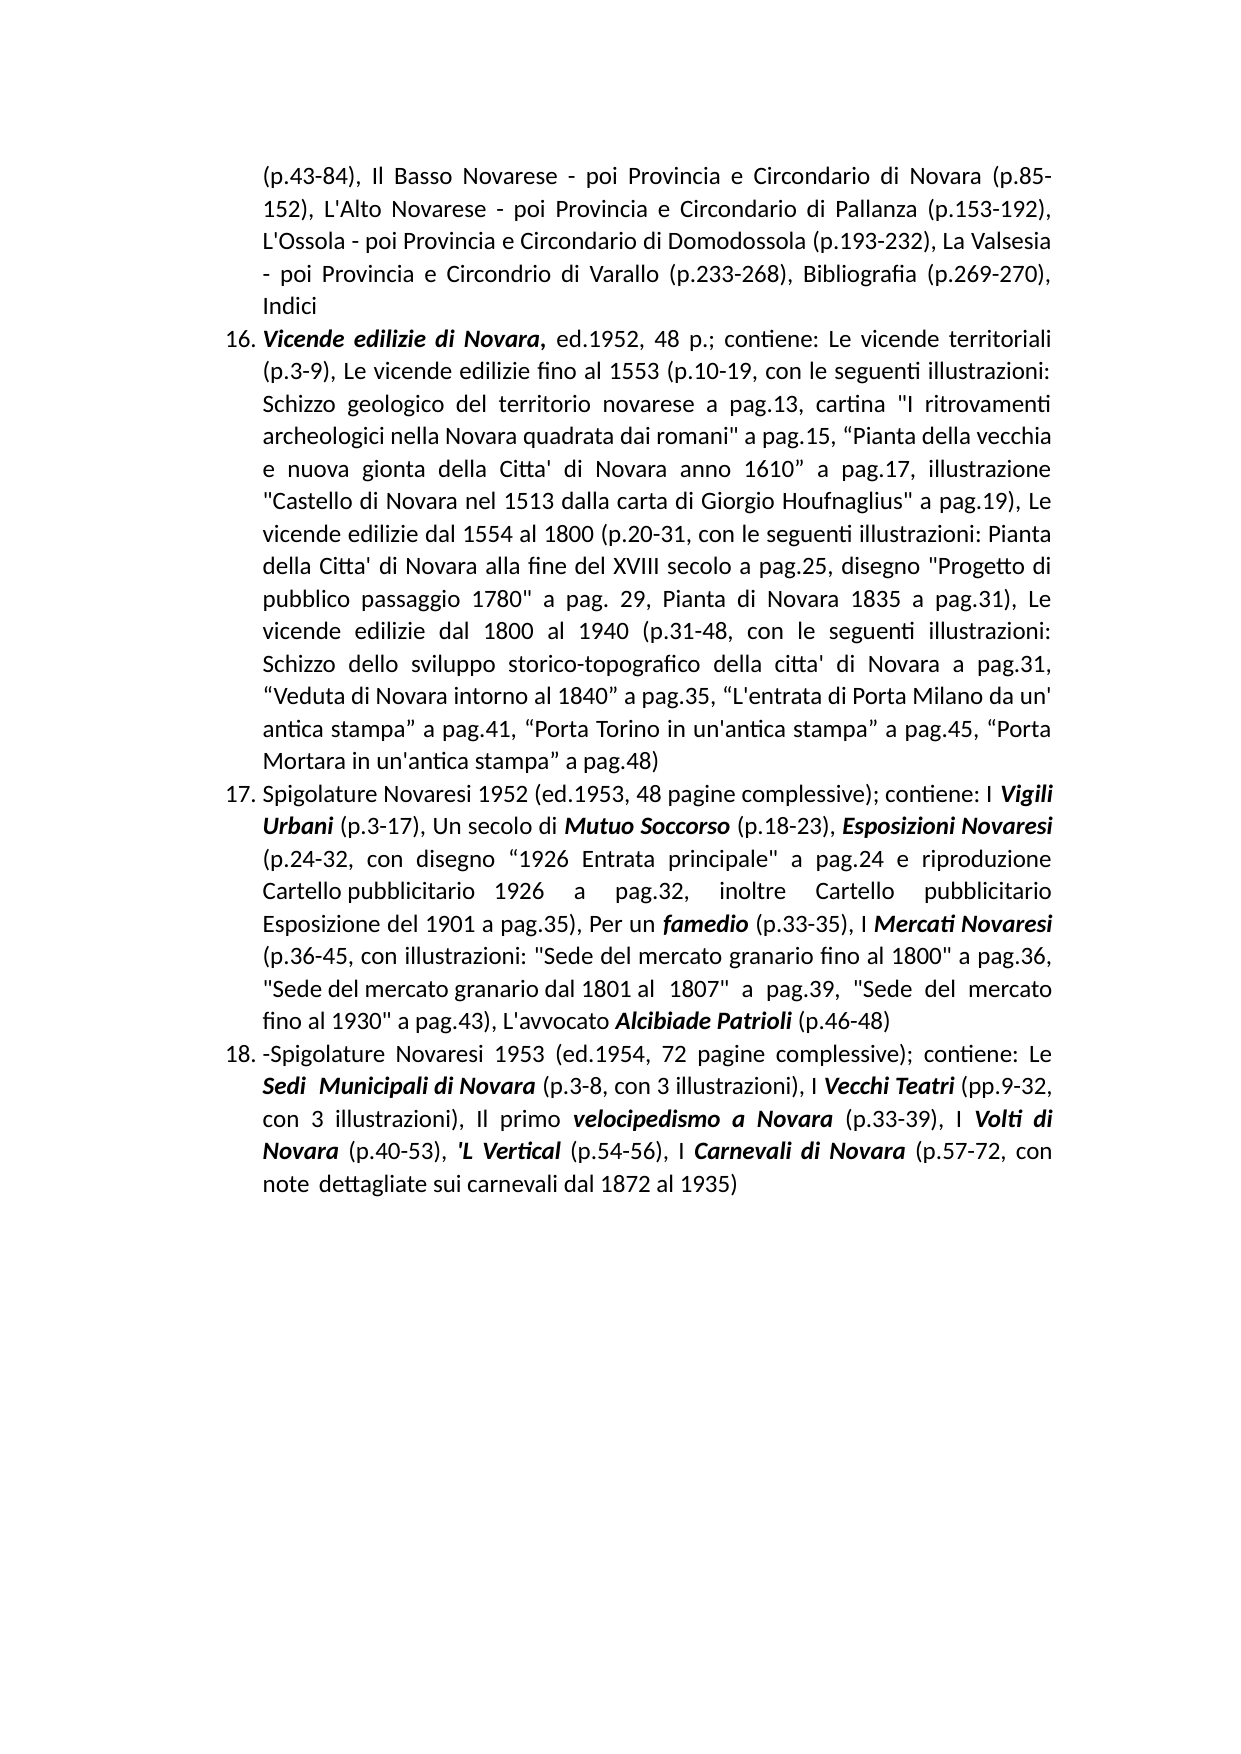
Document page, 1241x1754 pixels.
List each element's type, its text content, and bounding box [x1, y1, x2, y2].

list -Spigolature Novaresi 1953 (ed.1954, 72 pagine complessive); contiene: Le Sedi Municipali di Novara (p.3-8, con 3 illustrazioni), I Vecchi Teatri (pp.9-32, con 3 illustrazioni), Il primo velocipedismo a Novara (p.33-39), I Volti di Novara (p.40-53), 'L Vertical (p.54-56), I Carnevali di Novara (p.57-72, con note dettagliate sui carnevali dal 1872 al 1935) [225, 1039, 1053, 1202]
list Vicende edilizie di Novara, ed.1952, 48 p.; contiene: Le vicende territoriali (p.3-9), Le vicende edilizie fino al 1553 (p.10-19, con le seguenti illustrazioni: Schizzo geologico del territorio novarese a pag.13, cartina "I ritrovamenti archeologici nella Novara quadrata dai romani" a pag.15, “Pianta della vecchia e nuova gionta della Citta' di Novara anno 1610” a pag.17, illustrazione "Castello di Novara nel 1513 dalla carta di Giorgio Houfnaglius" a pag.19), Le vicende edilizie dal 1554 al 1800 (p.20-31, con le seguenti illustrazioni: Pianta della Citta' di Novara alla fine del XVIII secolo a pag.25, disegno "Progetto di pubblico passaggio 1780" a pag. 29, Pianta di Novara 1835 a pag.31), Le vicende edilizie dal 1800 al 1940 (p.31-48, con le seguenti illustrazioni: Schizzo dello sviluppo storico-topografico della citta' di Novara a pag.31, “Veduta di Novara intorno al 1840” a pag.35, “L'entrata di Porta Milano da un' antica stampa” a pag.41, “Porta Torino in un'antica stampa” a pag.45, “Porta Mortara in un'antica stampa” a pag.48) [225, 324, 1053, 779]
list Spigolature Novaresi 1952 (ed.1953, 48 pagine complessive); contiene: I Vigili Urbani (p.3-17), Un secolo di Mutuo Soccorso (p.18-23), Esposizioni Novaresi (p.24-32, con disegno “1926 Entrata principale" a pag.24 e riproduzione Cartello pubblicitario 1926 a pag.32, inoltre Cartello pubblicitario Esposizione del 1901 a pag.35), Per un famedio (p.33-35), I Mercati Novaresi (p.36-45, con illustrazioni: "Sede del mercato granario fino al 1800" a pag.36, "Sede del mercato granario dal 1801 al 1807" a pag.39, "Sede del mercato fino al 1930" a pag.43), L'avvocato Alcibiade Patrioli (p.46-48) [225, 779, 1053, 1039]
list (p.43-84), Il Basso Novarese - poi Provincia e Circondario di Novara (p.85-152), L'Alto Novarese - poi Provincia e Circondario di Pallanza (p.153-192), L'Ossola - poi Provincia e Circondario di Domodossola (p.193-232), La Valsesia - poi Provincia e Circondrio di Varallo (p.233-268), Bibliografia (p.269-270), Indici [225, 162, 1053, 324]
